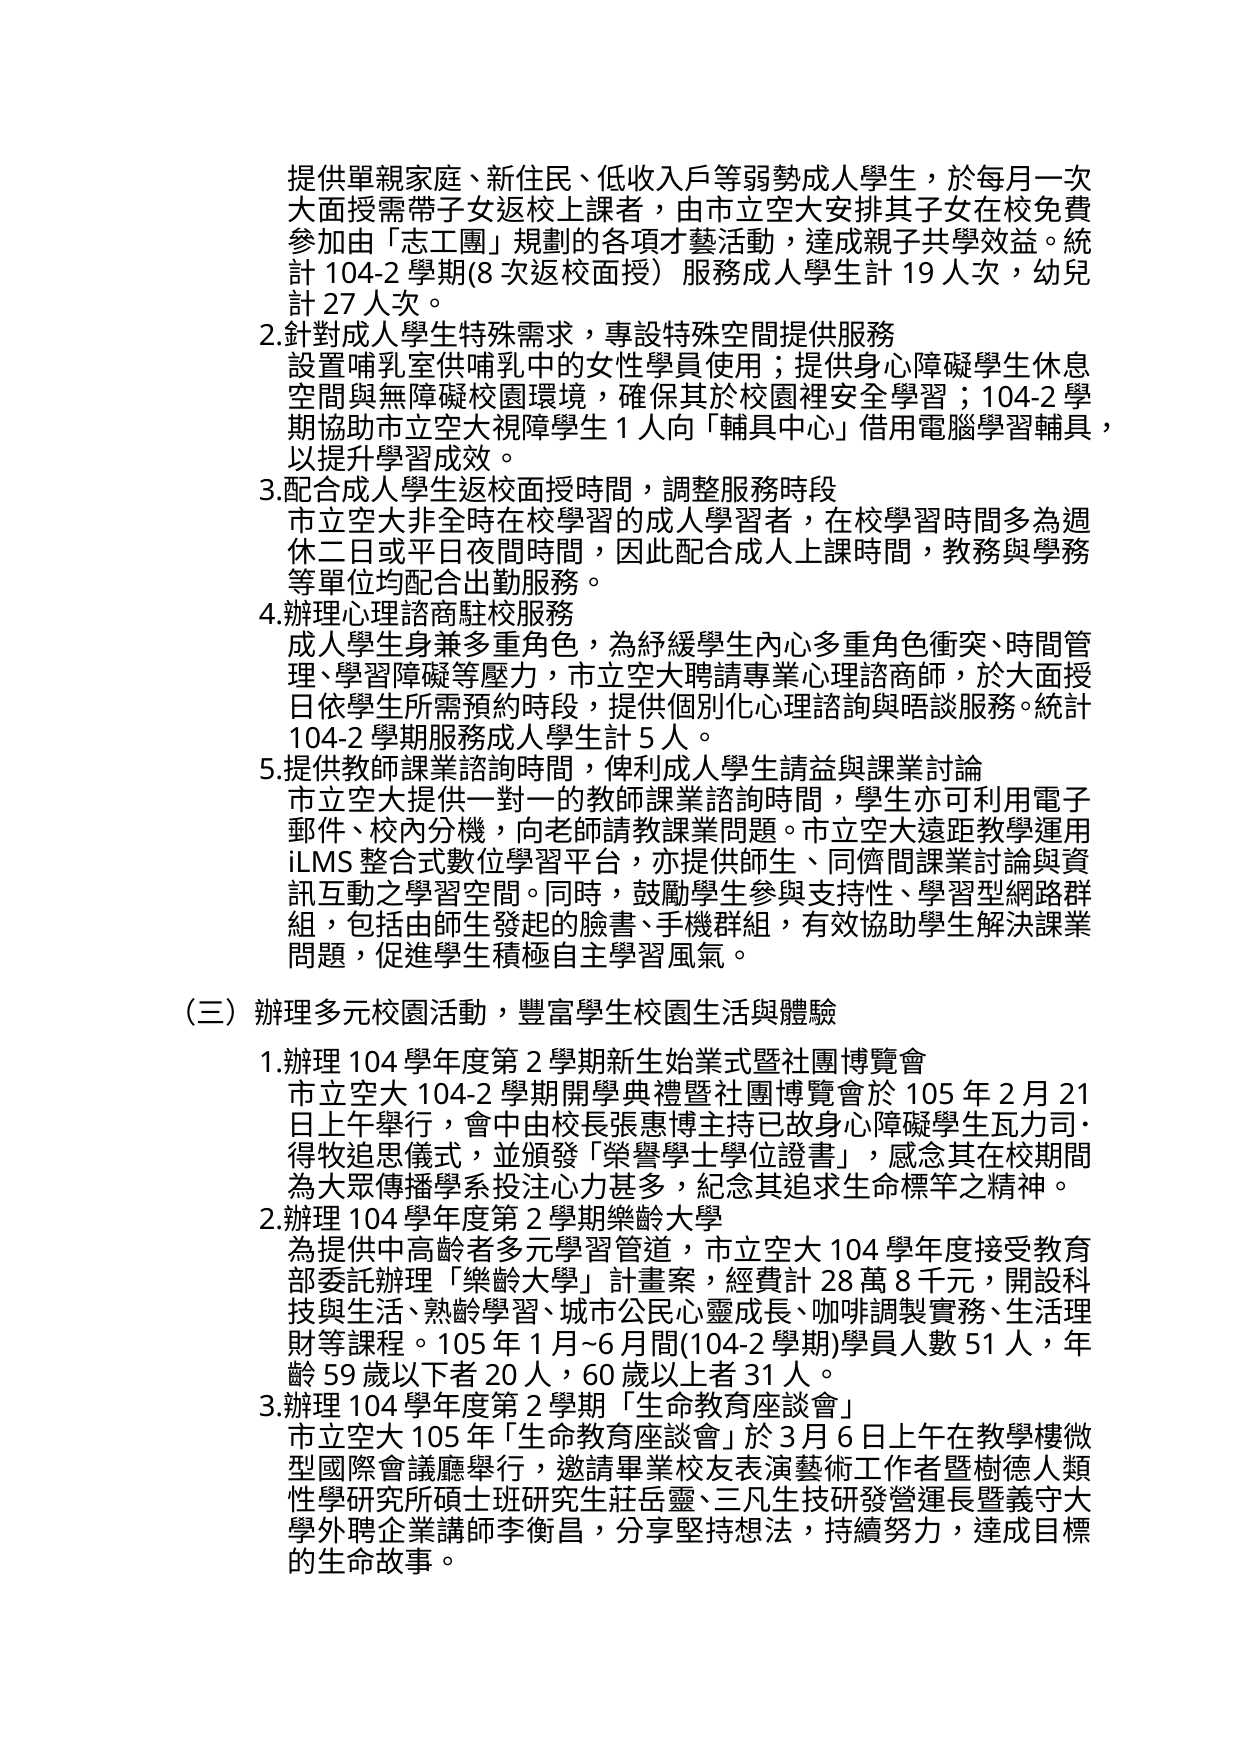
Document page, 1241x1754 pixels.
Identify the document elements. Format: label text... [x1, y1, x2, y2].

text 2.針對成人學生特殊需求，專設特殊空間提供服務 [258, 321, 1092, 351]
text 3.配合成人學生返校面授時間，調整服務時段 [258, 476, 1092, 506]
text 市立空大提供一對一的教師課業諮詢時間，學生亦可利用電子郵件、校內分機，向老師請教課業問題。市立空大遠距教學運用iLMS整合式數位學習平台，亦提供師生、同儕間課業討論與資訊互動之學習空間。同時，鼓勵學生參與支持性、學習型網路群組，包括由師生發起的臉書、手機群組，有效協助學生解決課業問題，促進學生積極自主學習風氣。 [288, 785, 1092, 973]
text 為提供中高齡者多元學習管道，市立空大104學年度接受教育部委託辦理「樂齡大學」計畫案，經費計28萬8千元，開設科技與生活、熟齡學習、城市公民心靈成長、咖啡調製實務、生活理財等課程。105年1月~6月間(104-2學期)學員人數51人，年齡59歲以下者20人，60歲以上者31人。 [288, 1235, 1092, 1392]
text 1.辦理104學年度第2學期新生始業式暨社團博覽會 [258, 1048, 1092, 1079]
text 提供單親家庭、新住民、低收入戶等弱勢成人學生，於每月一次大面授需帶子女返校上課者，由市立空大安排其子女在校免費參加由「志工團」規劃的各項才藝活動，達成親子共學效益。統計104-2學期(8次返校面授）服務成人學生計19人次，幼兒計27人次。 [288, 164, 1092, 321]
text 市立空大非全時在校學習的成人學習者，在校學習時間多為週休二日或平日夜間時間，因此配合成人上課時間，教務與學務等單位均配合出勤服務。 [288, 506, 1092, 600]
text 3.辦理104學年度第2學期「生命教育座談會」 [258, 1392, 1092, 1423]
text （三）辦理多元校園活動，豐富學生校園生活與體驗 [148, 973, 1092, 1048]
text 4.辦理心理諮商駐校服務 [258, 600, 1092, 630]
text 2.辦理104學年度第2學期樂齡大學 [258, 1204, 1092, 1235]
text 市立空大104-2學期開學典禮暨社團博覽會於105年2月21日上午舉行，會中由校長張惠博主持已故身心障礙學生瓦力司･得牧追思儀式，並頒發「榮譽學士學位證書」，感念其在校期間為大眾傳播學系投注心力甚多，紀念其追求生命標竿之精神。 [288, 1079, 1092, 1204]
text 成人學生身兼多重角色，為紓緩學生內心多重角色衝突、時間管理、學習障礙等壓力，市立空大聘請專業心理諮商師，於大面授日依學生所需預約時段，提供個別化心理諮詢與晤談服務。統計104-2學期服務成人學生計5人。 [288, 630, 1092, 755]
text 市立空大105年「生命教育座談會」於3月6日上午在教學樓微型國際會議廳舉行，邀請畢業校友表演藝術工作者暨樹德人類性學研究所碩士班研究生莊岳靈、三凡生技研發營運長暨義守大學外聘企業講師李衡昌，分享堅持想法，持續努力，達成目標的生命故事。 [288, 1423, 1092, 1579]
text 設置哺乳室供哺乳中的女性學員使用；提供身心障礙學生休息空間與無障礙校園環境，確保其於校園裡安全學習；104-2學期協助市立空大視障學生1人向「輔具中心」借用電腦學習輔具，以提升學習成效。 [288, 351, 1092, 476]
text 5.提供教師課業諮詢時間，俾利成人學生請益與課業討論 [258, 755, 1092, 785]
